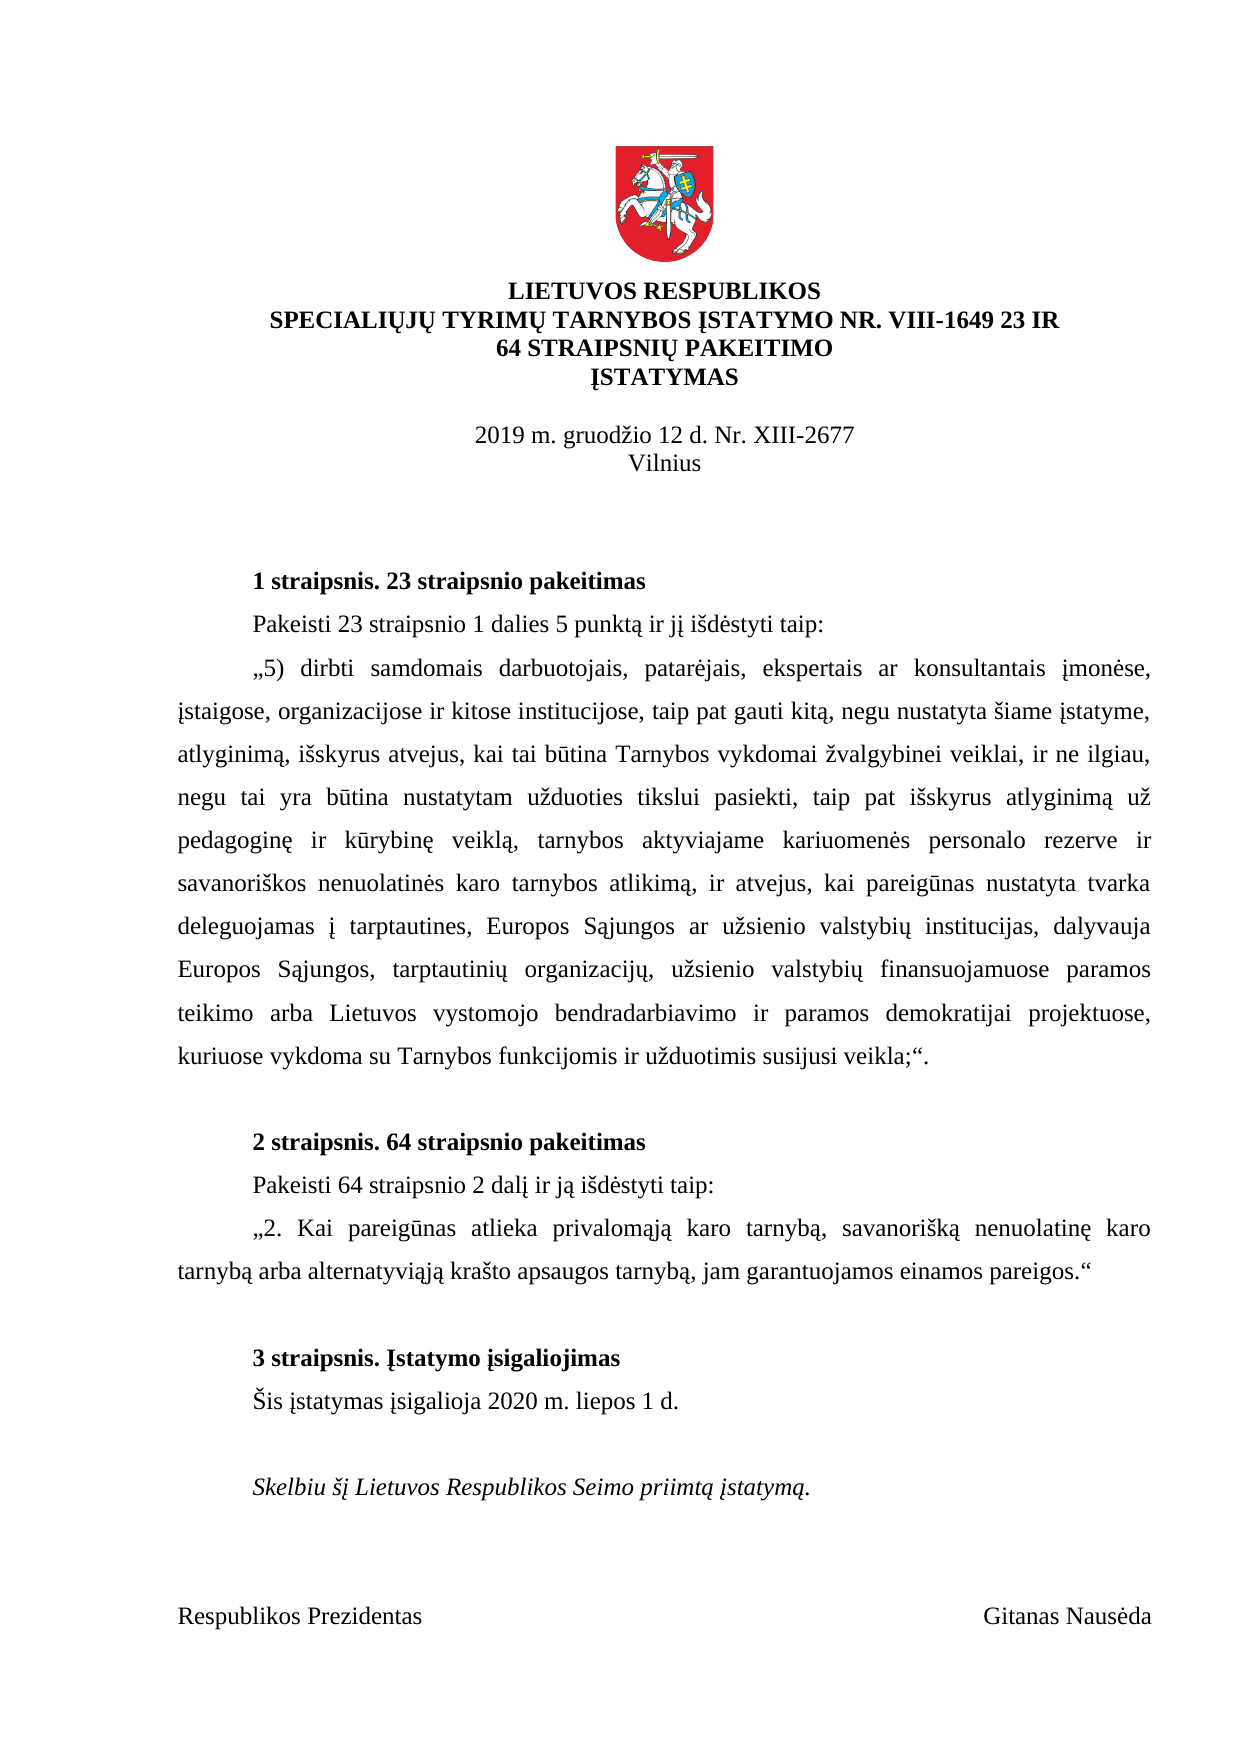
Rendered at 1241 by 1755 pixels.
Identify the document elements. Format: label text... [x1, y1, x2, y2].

text Vilnius [177, 448, 1152, 477]
text ĮSTATYMAS [177, 362, 1152, 391]
text 1 straipsnis. 23 straipsnio pakeitimas [177, 566, 1152, 595]
text SPECIALIŲJŲ TYRIMŲ TARNYBOS ĮSTATYMO NR. VIII-1649 23 IR 64 STRAIPSNIŲ PAKEITIMO [177, 305, 1152, 362]
text LIETUVOS RESPUBLIKOS [177, 276, 1152, 305]
text Pakeisti 64 straipsnio 2 dalį ir ją išdėstyti taip: [177, 1170, 1152, 1199]
text 3 straipsnis. Įstatymo įsigaliojimas [177, 1343, 1152, 1371]
text „2. Kai pareigūnas atlieka privalomąją karo tarnybą, savanorišką nenuolatinę karo tarnybą arba alternatyviąją krašto apsaugos tarnybą, jam garantuojamos einamos pareigos.“ [177, 1213, 1152, 1285]
text „5) dirbti samdomais darbuotojais, patarėjais, ekspertais ar konsultantais įmonėse, įstaigose, organizacijose ir kitose institucijose, taip pat gauti kitą, negu nustatyta šiame įstatyme, atlyginimą, išskyrus atvejus, kai tai būtina Tarnybos vykdomai žvalgybinei veiklai, ir ne ilgiau, negu tai yra būtina nustatytam užduoties tikslui pasiekti, taip pat išskyrus atlyginimą už pedagoginę ir kūrybinę veiklą, tarnybos aktyviajame kariuomenės personalo rezerve ir savanoriškos nenuolatinės karo tarnybos atlikimą, ir atvejus, kai pareigūnas nustatyta tvarka deleguojamas į tarptautines, Europos Sąjungos ar užsienio valstybių institucijas, dalyvauja Europos Sąjungos, tarptautinių organizacijų, užsienio valstybių finansuojamuose paramos teikimo arba Lietuvos vystomojo bendradarbiavimo ir paramos demokratijai projektuose, kuriuose vykdoma su Tarnybos funkcijomis ir užduotimis susijusi veikla;“. [177, 653, 1152, 1069]
text 2019 m. gruodžio 12 d. Nr. XIII-2677 [177, 420, 1152, 448]
text Šis įstatymas įsigalioja 2020 m. liepos 1 d. [177, 1386, 1152, 1414]
text Pakeisti 23 straipsnio 1 dalies 5 punktą ir jį išdėstyti taip: [177, 609, 1152, 638]
text Respublikos Prezidentas Gitanas Nausėda [177, 1601, 1152, 1630]
text 2 straipsnis. 64 straipsnio pakeitimas [177, 1127, 1152, 1156]
text Skelbiu šį Lietuvos Respublikos Seimo priimtą įstatymą. [177, 1472, 1152, 1501]
